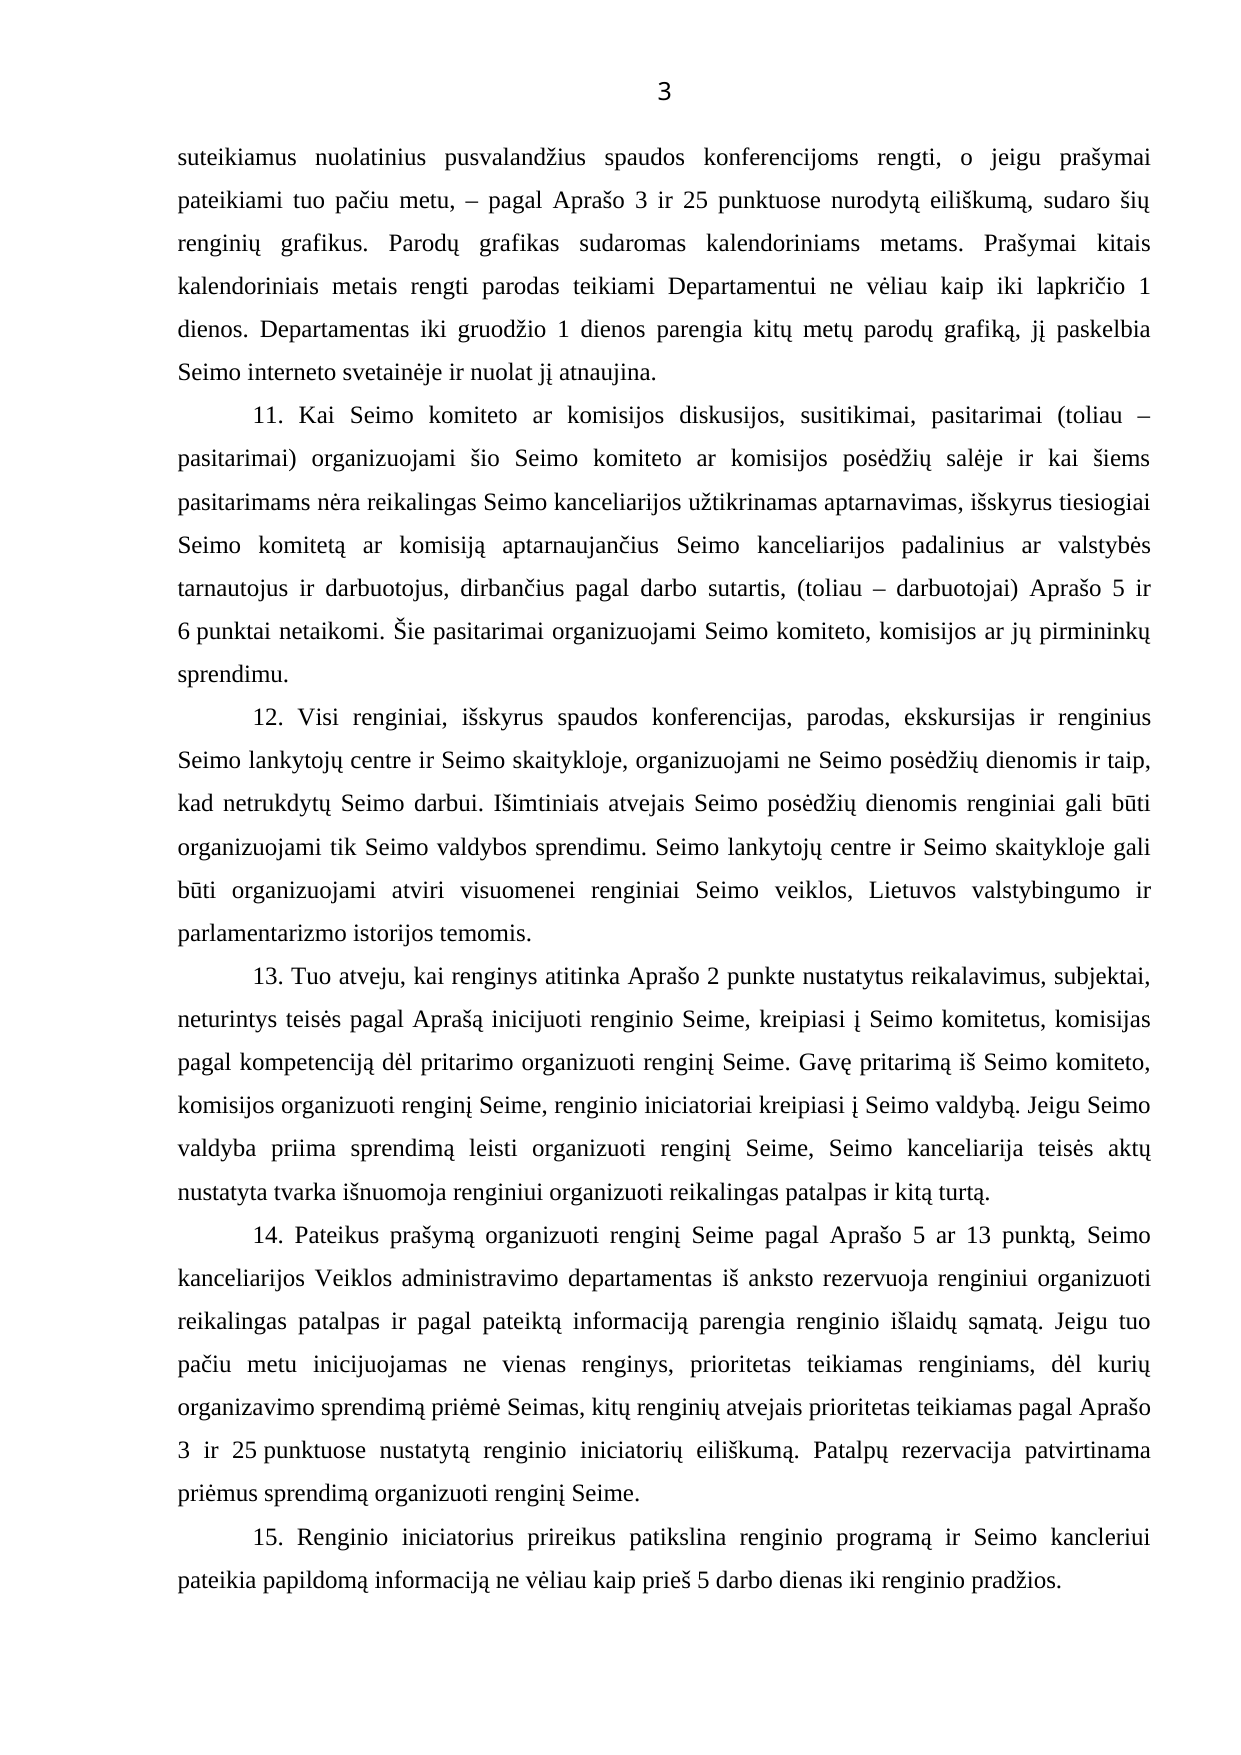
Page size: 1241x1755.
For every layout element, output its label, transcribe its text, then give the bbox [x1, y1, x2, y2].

text 13. Tuo atveju, kai renginys atitinka Aprašo 2 punkte nustatytus reikalavimus, subjektai, neturintys teisės pagal Aprašą inicijuoti renginio Seime, kreipiasi į Seimo komitetus, komisijas pagal kompetenciją dėl pritarimo organizuoti renginį Seime. Gavę pritarimą iš Seimo komiteto, komisijos organizuoti renginį Seime, renginio iniciatoriai kreipiasi į Seimo valdybą. Jeigu Seimo valdyba priima sprendimą leisti organizuoti renginį Seime, Seimo kanceliarija teisės aktų nustatyta tvarka išnuomoja renginiui organizuoti reikalingas patalpas ir kitą turtą. [177, 961, 1152, 1205]
text suteikiamus nuolatinius pusvalandžius spaudos konferencijoms rengti, o jeigu prašymai pateikiami tuo pačiu metu, – pagal Aprašo 3 ir 25 punktuose nurodytą eiliškumą, sudaro šių renginių grafikus. Parodų grafikas sudaromas kalendoriniams metams. Prašymai kitais kalendoriniais metais rengti parodas teikiami Departamentui ne vėliau kaip iki lapkričio 1 dienos. Departamentas iki gruodžio 1 dienos parengia kitų metų parodų grafiką, jį paskelbia Seimo interneto svetainėje ir nuolat jį atnaujina. [177, 142, 1152, 386]
text 11. Kai Seimo komiteto ar komisijos diskusijos, susitikimai, pasitarimai (toliau – pasitarimai) organizuojami šio Seimo komiteto ar komisijos posėdžių salėje ir kai šiems pasitarimams nėra reikalingas Seimo kanceliarijos užtikrinamas aptarnavimas, išskyrus tiesiogiai Seimo komitetą ar komisiją aptarnaujančius Seimo kanceliarijos padalinius ar valstybės tarnautojus ir darbuotojus, dirbančius pagal darbo sutartis, (toliau – darbuotojai) Aprašo 5 ir 6 punktai netaikomi. Šie pasitarimai organizuojami Seimo komiteto, komisijos ar jų pirmininkų sprendimu. [177, 400, 1152, 688]
text 15. Renginio iniciatorius prireikus patikslina renginio programą ir Seimo kancleriui pateikia papildomą informaciją ne vėliau kaip prieš 5 darbo dienas iki renginio pradžios. [177, 1522, 1152, 1593]
text 14. Pateikus prašymą organizuoti renginį Seime pagal Aprašo 5 ar 13 punktą, Seimo kanceliarijos Veiklos administravimo departamentas iš anksto rezervuoja renginiui organizuoti reikalingas patalpas ir pagal pateiktą informaciją parengia renginio išlaidų sąmatą. Jeigu tuo pačiu metu inicijuojamas ne vienas renginys, prioritetas teikiamas renginiams, dėl kurių organizavimo sprendimą priėmė Seimas, kitų renginių atvejais prioritetas teikiamas pagal Aprašo 3 ir 25 punktuose nustatytą renginio iniciatorių eiliškumą. Patalpų rezervacija patvirtinama priėmus sprendimą organizuoti renginį Seime. [177, 1220, 1152, 1507]
text 12. Visi renginiai, išskyrus spaudos konferencijas, parodas, ekskursijas ir renginius Seimo lankytojų centre ir Seimo skaitykloje, organizuojami ne Seimo posėdžių dienomis ir taip, kad netrukdytų Seimo darbui. Išimtiniais atvejais Seimo posėdžių dienomis renginiai gali būti organizuojami tik Seimo valdybos sprendimu. Seimo lankytojų centre ir Seimo skaitykloje gali būti organizuojami atviri visuomenei renginiai Seimo veiklos, Lietuvos valstybingumo ir parlamentarizmo istorijos temomis. [177, 702, 1152, 947]
